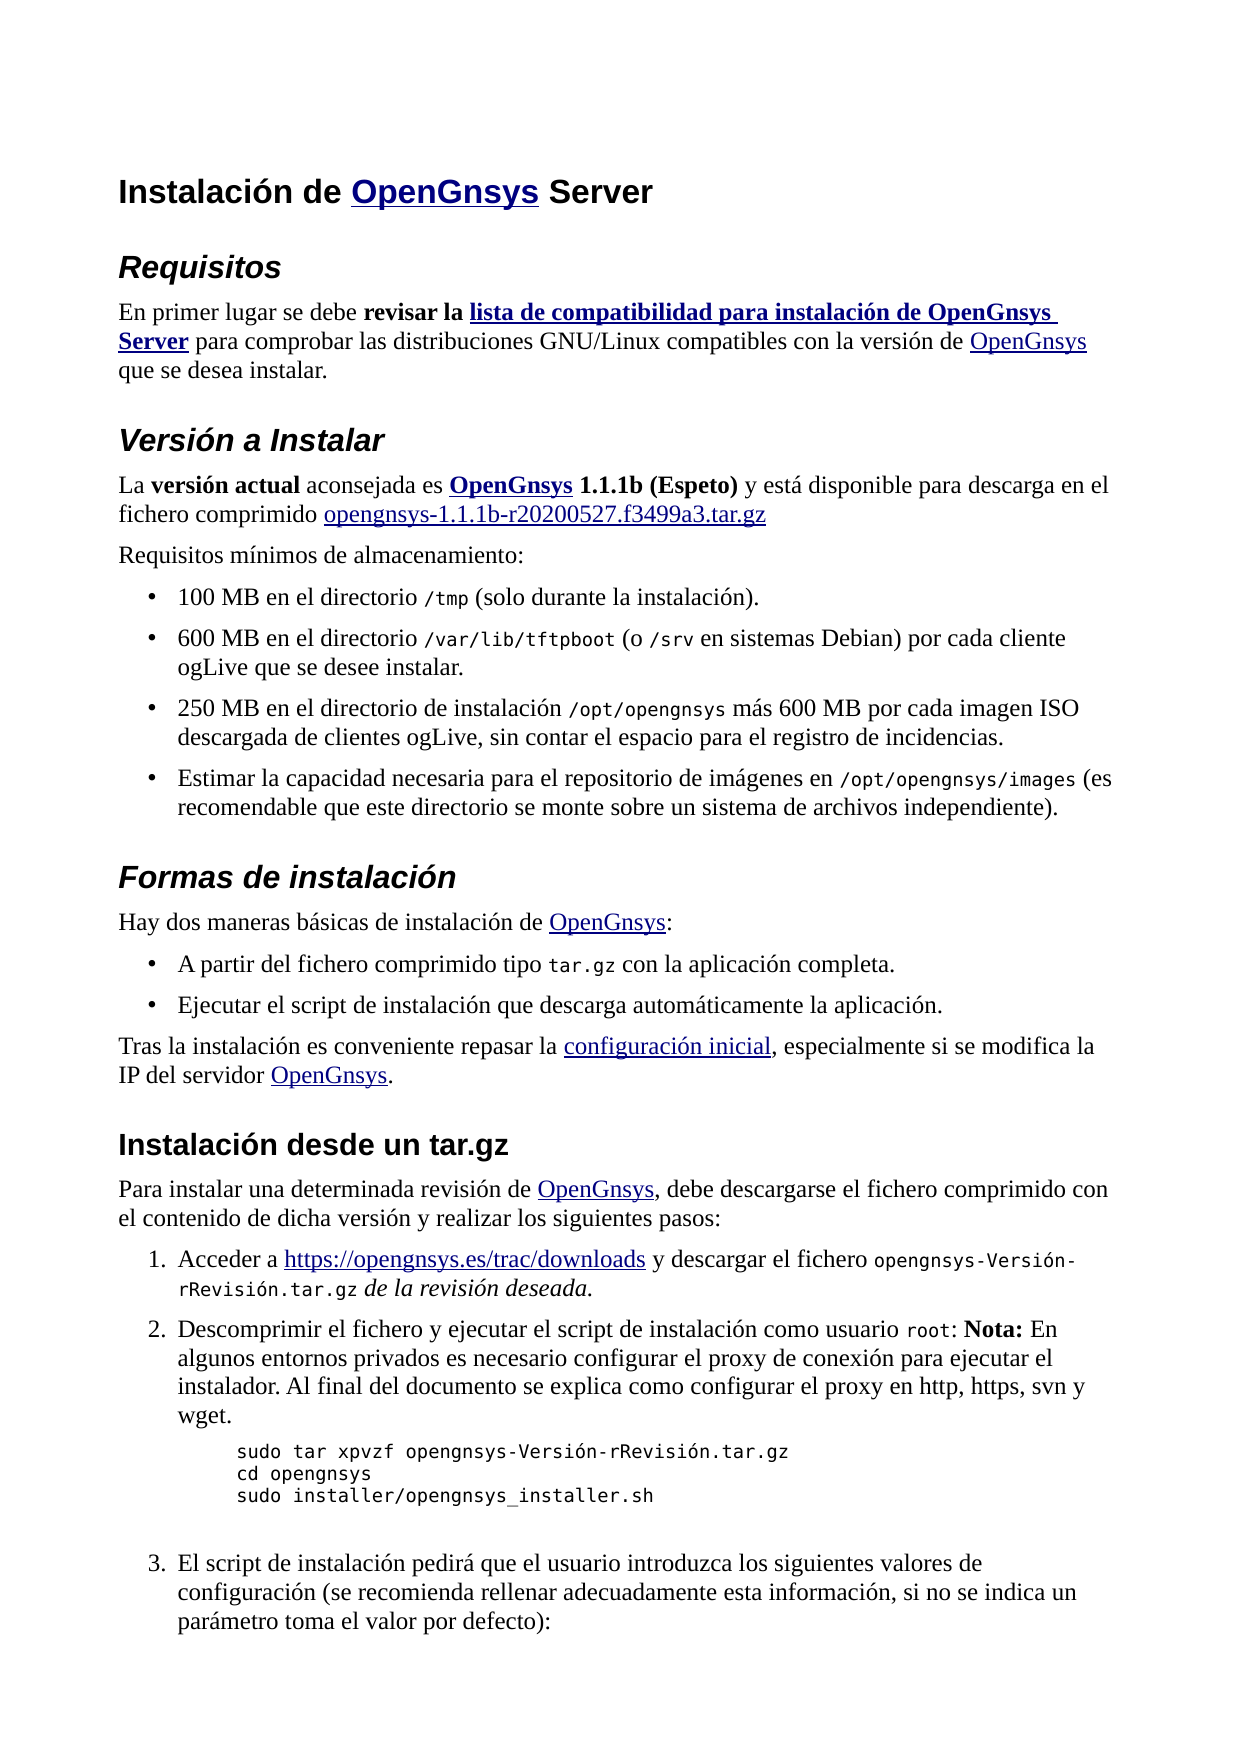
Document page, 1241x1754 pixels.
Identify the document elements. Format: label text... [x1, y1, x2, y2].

list El script de instalación pedirá que el usuario introduzca los siguientes valores de configuración (se recomienda rellenar adecuadamente esta información, si no se indica un parámetro toma el valor por defecto): [148, 1548, 1122, 1634]
text Requisitos mínimos de almacenamiento: [118, 541, 1122, 569]
list sudo tar xpvzf opengnsys-Versión-rRevisión.tar.gz cd opengnsys sudo installer/opengnsys_installer.sh [207, 1441, 1063, 1507]
text La versión actual aconsejada es OpenGnsys 1.1.1b (Espeto) y está disponible para descarga en el fichero comprimido opengnsys-1.1.1b-r20200527.f3499a3.tar.gz [118, 471, 1122, 528]
list A partir del fichero comprimido tipo tar.gz con la aplicación completa. [148, 949, 1122, 977]
list Ejecutar el script de instalación que descarga automáticamente la aplicación. [148, 990, 1122, 1019]
list 250 MB en el directorio de instalación /opt/opengnsys más 600 MB por cada imagen ISO descargada de clientes ogLive, sin contar el espacio para el registro de incidencias. [148, 693, 1122, 751]
text Hay dos maneras básicas de instalación de OpenGnsys: [118, 907, 1122, 936]
list Descomprimir el fichero y ejecutar el script de instalación como usuario root: Nota: En algunos entornos privados es necesario configurar el proxy de conexión para ejecutar el instalador. Al final del documento se explica como configurar el proxy en http, https, svn y wget. [148, 1314, 1122, 1429]
list Acceder a https://opengnsys.es/trac/downloads y descargar el fichero opengnsys-Versión-rRevisión.tar.gz de la revisión deseada. [148, 1244, 1122, 1301]
text Tras la instalación es conveniente repasar la configuración inicial, especialmente si se modifica la IP del servidor OpenGnsys. [118, 1031, 1122, 1089]
subtitle Instalación de OpenGnsys Server [118, 172, 1122, 211]
subtitle Formas de instalación [118, 858, 1122, 895]
list 100 MB en el directorio /tmp (solo durante la instalación). [148, 582, 1122, 611]
subtitle Versión a Instalar [118, 421, 1122, 458]
subtitle Requisitos [118, 248, 1122, 285]
subtitle Instalación desde un tar.gz [118, 1126, 1122, 1161]
text En primer lugar se debe revisar la lista de compatibilidad para instalación de OpenGnsys Server para comprobar las distribuciones GNU/Linux compatibles con la versión de OpenGnsys que se desea instalar. [118, 297, 1122, 384]
list 600 MB en el directorio /var/lib/tftpboot (o /srv en sistemas Debian) por cada cliente ogLive que se desee instalar. [148, 623, 1122, 681]
text Para instalar una determinada revisión de OpenGnsys, debe descargarse el fichero comprimido con el contenido de dicha versión y realizar los siguientes pasos: [118, 1174, 1122, 1231]
list Estimar la capacidad necesaria para el repositorio de imágenes en /opt/opengnsys/images (es recomendable que este directorio se monte sobre un sistema de archivos independiente). [148, 763, 1122, 821]
